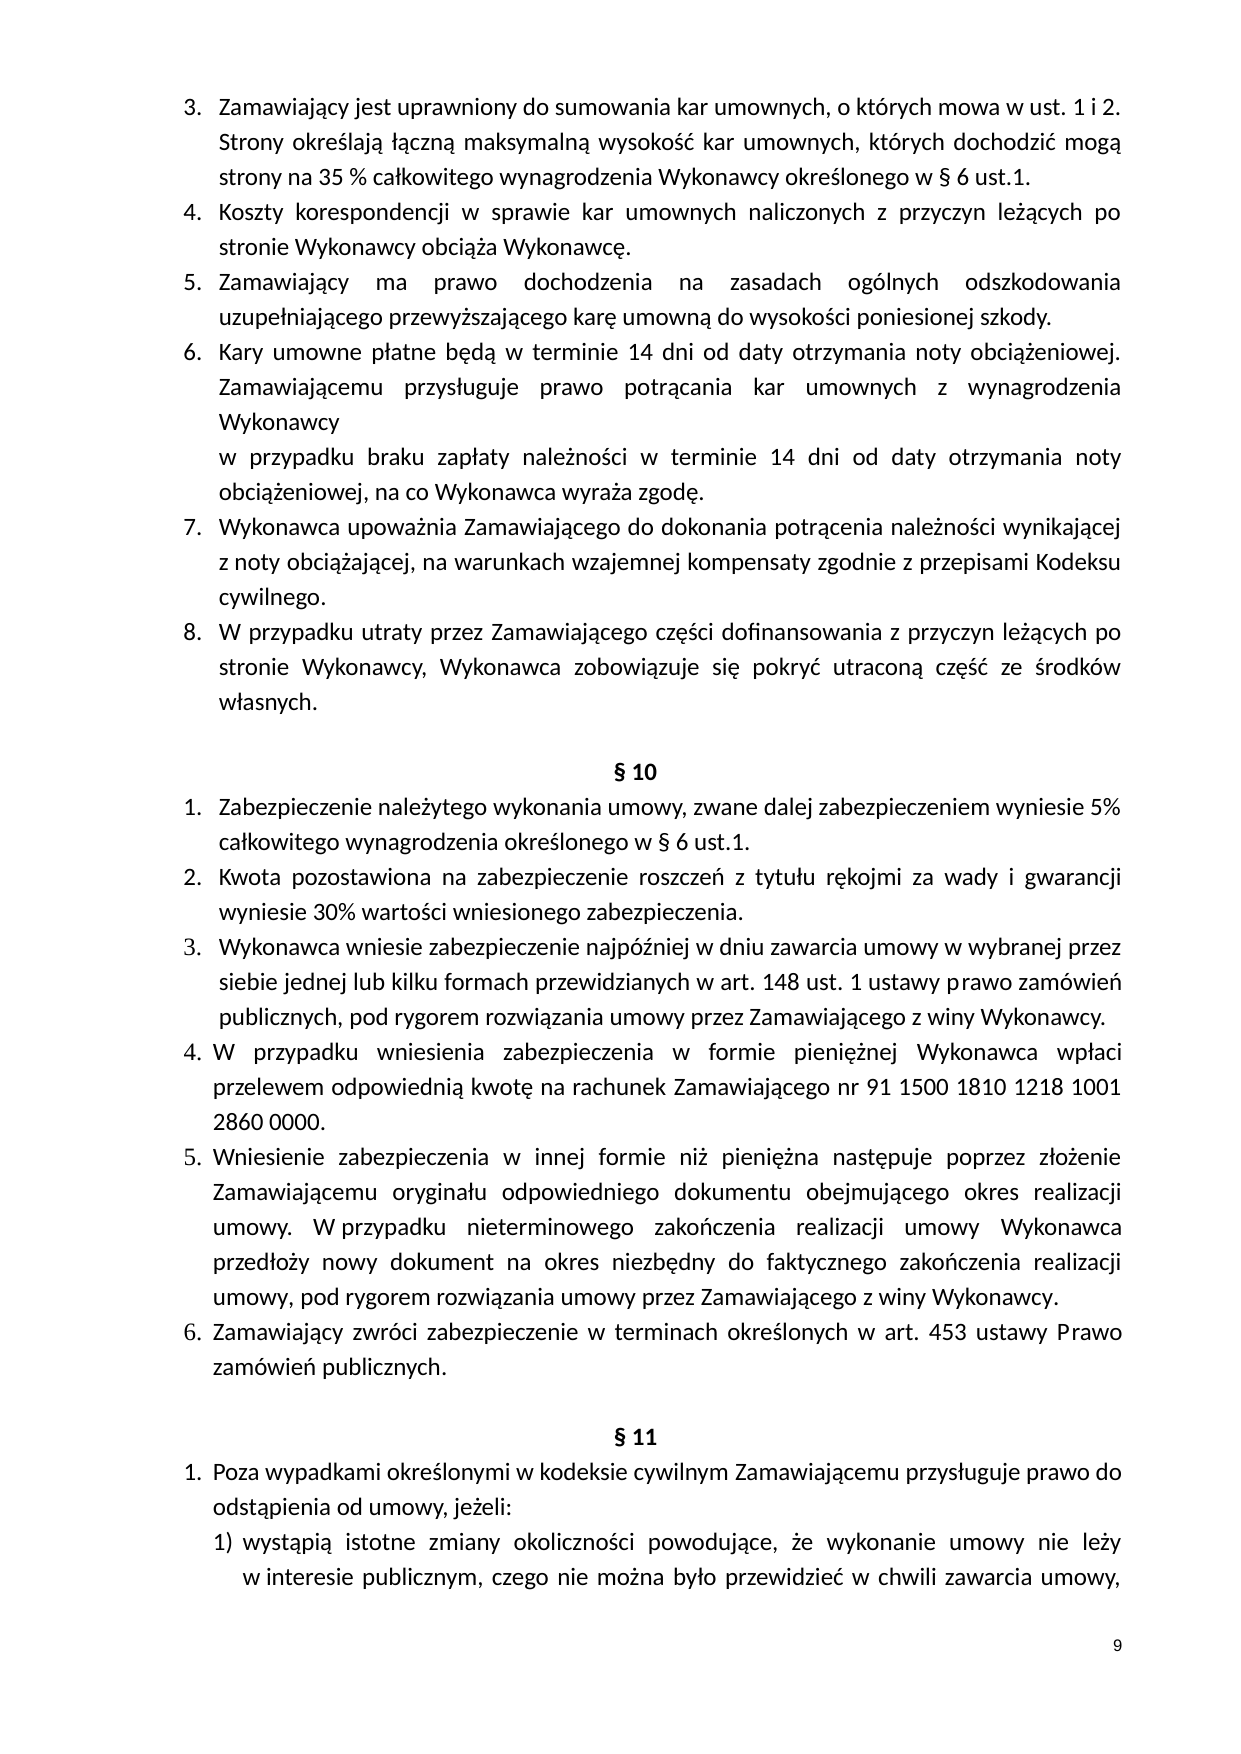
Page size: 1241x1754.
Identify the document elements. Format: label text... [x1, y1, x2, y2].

list Kwota pozostawiona na zabezpieczenie roszczeń z tytułu rękojmi za wady i gwarancji wyniesie 30% wartości wniesionego zabezpieczenia. [183, 861, 1122, 927]
list Zamawiający zwróci zabezpieczenie w terminach określonych w art. 453 ustawy Prawo zamówień publicznych. [183, 1316, 1122, 1382]
list Zabezpieczenie należytego wykonania umowy, zwane dalej zabezpieczeniem wyniesie 5% całkowitego wynagrodzenia określonego w § 6 ust.1. [183, 791, 1122, 857]
list Wykonawca wniesie zabezpieczenie najpóźniej w dniu zawarcia umowy w wybranej przez siebie jednej lub kilku formach przewidzianych w art. 148 ust. 1 ustawy prawo zamówień publicznych, pod rygorem rozwiązania umowy przez Zamawiającego z winy Wykonawcy. [183, 931, 1122, 1032]
text § 10 [148, 756, 1122, 787]
list Poza wypadkami określonymi w kodeksie cywilnym Zamawiającemu przysługuje prawo do odstąpienia od umowy, jeżeli: [183, 1456, 1122, 1522]
list W przypadku utraty przez Zamawiającego części dofinansowania z przyczyn leżących po stronie Wykonawcy, Wykonawca zobowiązuje się pokryć utraconą część ze środków własnych. [183, 616, 1122, 717]
list wystąpią istotne zmiany okoliczności powodujące, że wykonanie umowy nie leży w interesie publicznym, czego nie można było przewidzieć w chwili zawarcia umowy, [213, 1526, 1122, 1592]
list Koszty korespondencji w sprawie kar umownych naliczonych z przyczyn leżących po stronie Wykonawcy obciąża Wykonawcę. [183, 196, 1122, 262]
list Wykonawca upoważnia Zamawiającego do dokonania potrącenia należności wynikającej z noty obciążającej, na warunkach wzajemnej kompensaty zgodnie z przepisami Kodeksu cywilnego. [183, 511, 1122, 612]
list Zamawiający ma prawo dochodzenia na zasadach ogólnych odszkodowania uzupełniającego przewyższającego karę umowną do wysokości poniesionej szkody. [183, 266, 1122, 332]
list W przypadku wniesienia zabezpieczenia w formie pieniężnej Wykonawca wpłaci przelewem odpowiednią kwotę na rachunek Zamawiającego nr 91 1500 1810 1218 1001 2860 0000. [183, 1036, 1122, 1137]
list Wniesienie zabezpieczenia w innej formie niż pieniężna następuje poprzez złożenie Zamawiającemu oryginału odpowiedniego dokumentu obejmującego okres realizacji umowy. W przypadku nieterminowego zakończenia realizacji umowy Wykonawca przedłoży nowy dokument na okres niezbędny do faktycznego zakończenia realizacji umowy, pod rygorem rozwiązania umowy przez Zamawiającego z winy Wykonawcy. [183, 1141, 1122, 1312]
list Kary umowne płatne będą w terminie 14 dni od daty otrzymania noty obciążeniowej. Zamawiającemu przysługuje prawo potrącania kar umownych z wynagrodzenia Wykonawcy w przypadku braku zapłaty należności w terminie 14 dni od daty otrzymania noty obciążeniowej, na co Wykonawca wyraża zgodę. [183, 336, 1122, 507]
list Zamawiający jest uprawniony do sumowania kar umownych, o których mowa w ust. 1 i 2. Strony określają łączną maksymalną wysokość kar umownych, których dochodzić mogą strony na 35 % całkowitego wynagrodzenia Wykonawcy określonego w § 6 ust.1. [183, 91, 1122, 192]
text § 11 [148, 1421, 1123, 1452]
